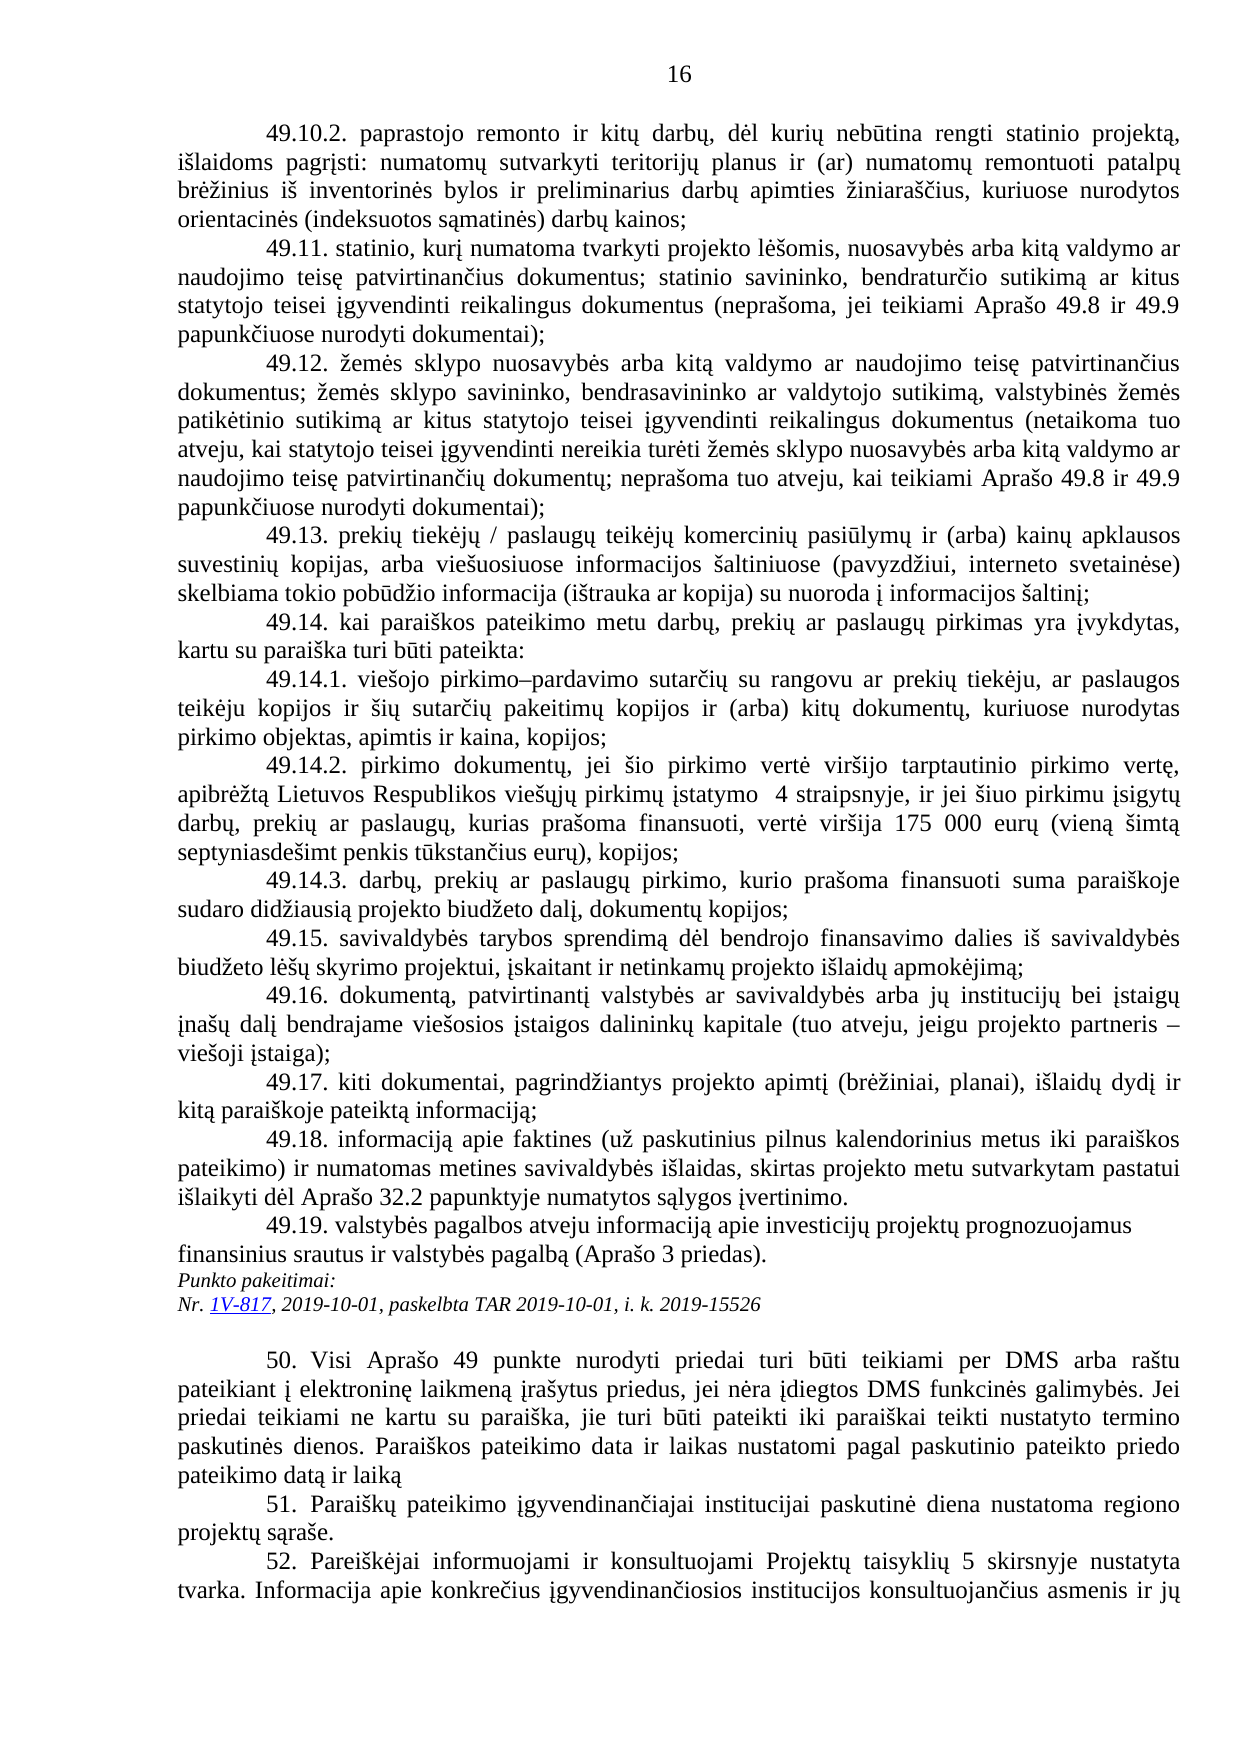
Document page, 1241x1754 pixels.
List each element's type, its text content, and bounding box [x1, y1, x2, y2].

text 49.14. kai paraiškos pateikimo metu darbų, prekių ar paslaugų pirkimas yra įvykdytas, kartu su paraiška turi būti pateikta: [177, 607, 1181, 664]
text 49.17. kiti dokumentai, pagrindžiantys projekto apimtį (brėžiniai, planai), išlaidų dydį ir kitą paraiškoje pateiktą informaciją; [177, 1067, 1181, 1124]
text 50. Visi Aprašo 49 punkte nurodyti priedai turi būti teikiami per DMS arba raštu pateikiant į elektroninę laikmeną įrašytus priedus, jei nėra įdiegtos DMS funkcinės galimybės. Jei priedai teikiami ne kartu su paraiška, jie turi būti pateikti iki paraiškai teikti nustatyto termino paskutinės dienos. Paraiškos pateikimo data ir laikas nustatomi pagal paskutinio pateikto priedo pateikimo datą ir laiką [177, 1345, 1181, 1489]
text 49.19. valstybės pagalbos atveju informaciją apie investicijų projektų prognozuojamus finansinius srautus ir valstybės pagalbą (Aprašo 3 priedas). [177, 1211, 1181, 1268]
text 49.12. žemės sklypo nuosavybės arba kitą valdymo ar naudojimo teisę patvirtinančius dokumentus; žemės sklypo savininko, bendrasavininko ar valdytojo sutikimą, valstybinės žemės patikėtinio sutikimą ar kitus statytojo teisei įgyvendinti reikalingus dokumentus (netaikoma tuo atveju, kai statytojo teisei įgyvendinti nereikia turėti žemės sklypo nuosavybės arba kitą valdymo ar naudojimo teisę patvirtinančių dokumentų; neprašoma tuo atveju, kai teikiami Aprašo 49.8 ir 49.9 papunkčiuose nurodyti dokumentai); [177, 348, 1181, 521]
text 49.14.2. pirkimo dokumentų, jei šio pirkimo vertė viršijo tarptautinio pirkimo vertę, apibrėžtą Lietuvos Respublikos viešųjų pirkimų įstatymo 4 straipsnyje, ir jei šiuo pirkimu įsigytų darbų, prekių ar paslaugų, kurias prašoma finansuoti, vertė viršija 175 000 eurų (vieną šimtą septyniasdešimt penkis tūkstančius eurų), kopijos; [177, 751, 1181, 866]
text 52. Pareiškėjai informuojami ir konsultuojami Projektų taisyklių 5 skirsnyje nustatyta tvarka. Informacija apie konkrečius įgyvendinančiosios institucijos konsultuojančius asmenis ir jų [177, 1546, 1181, 1604]
text 51. Paraiškų pateikimo įgyvendinančiajai institucijai paskutinė diena nustatoma regiono projektų sąraše. [177, 1489, 1181, 1546]
text 49.14.3. darbų, prekių ar paslaugų pirkimo, kurio prašoma finansuoti suma paraiškoje sudaro didžiausią projekto biudžeto dalį, dokumentų kopijos; [177, 866, 1181, 923]
text 49.13. prekių tiekėjų / paslaugų teikėjų komercinių pasiūlymų ir (arba) kainų apklausos suvestinių kopijas, arba viešuosiuose informacijos šaltiniuose (pavyzdžiui, interneto svetainėse) skelbiama tokio pobūdžio informacija (ištrauka ar kopija) su nuoroda į informacijos šaltinį; [177, 521, 1181, 607]
text 49.10.2. paprastojo remonto ir kitų darbų, dėl kurių nebūtina rengti statinio projektą, išlaidoms pagrįsti: numatomų sutvarkyti teritorijų planus ir (ar) numatomų remontuoti patalpų brėžinius iš inventorinės bylos ir preliminarius darbų apimties žiniaraščius, kuriuose nurodytos orientacinės (indeksuotos sąmatinės) darbų kainos; [177, 118, 1181, 233]
text 49.14.1. viešojo pirkimo–pardavimo sutarčių su rangovu ar prekių tiekėju, ar paslaugos teikėju kopijos ir šių sutarčių pakeitimų kopijos ir (arba) kitų dokumentų, kuriuose nurodytas pirkimo objektas, apimtis ir kaina, kopijos; [177, 664, 1181, 751]
text 49.11. statinio, kurį numatoma tvarkyti projekto lėšomis, nuosavybės arba kitą valdymo ar naudojimo teisę patvirtinančius dokumentus; statinio savininko, bendraturčio sutikimą ar kitus statytojo teisei įgyvendinti reikalingus dokumentus (neprašoma, jei teikiami Aprašo 49.8 ir 49.9 papunkčiuose nurodyti dokumentai); [177, 233, 1181, 348]
text 49.16. dokumentą, patvirtinantį valstybės ar savivaldybės arba jų institucijų bei įstaigų įnašų dalį bendrajame viešosios įstaigos dalininkų kapitale (tuo atveju, jeigu projekto partneris – viešoji įstaiga); [177, 981, 1181, 1067]
text 49.15. savivaldybės tarybos sprendimą dėl bendrojo finansavimo dalies iš savivaldybės biudžeto lėšų skyrimo projektui, įskaitant ir netinkamų projekto išlaidų apmokėjimą; [177, 923, 1181, 981]
text 49.18. informaciją apie faktines (už paskutinius pilnus kalendorinius metus iki paraiškos pateikimo) ir numatomas metines savivaldybės išlaidas, skirtas projekto metu sutvarkytam pastatui išlaikyti dėl Aprašo 32.2 papunktyje numatytos sąlygos įvertinimo. [177, 1124, 1181, 1211]
text Nr. 1V-817, 2019-10-01, paskelbta TAR 2019-10-01, i. k. 2019-15526 [177, 1292, 1181, 1316]
text Punkto pakeitimai: [177, 1268, 1181, 1292]
